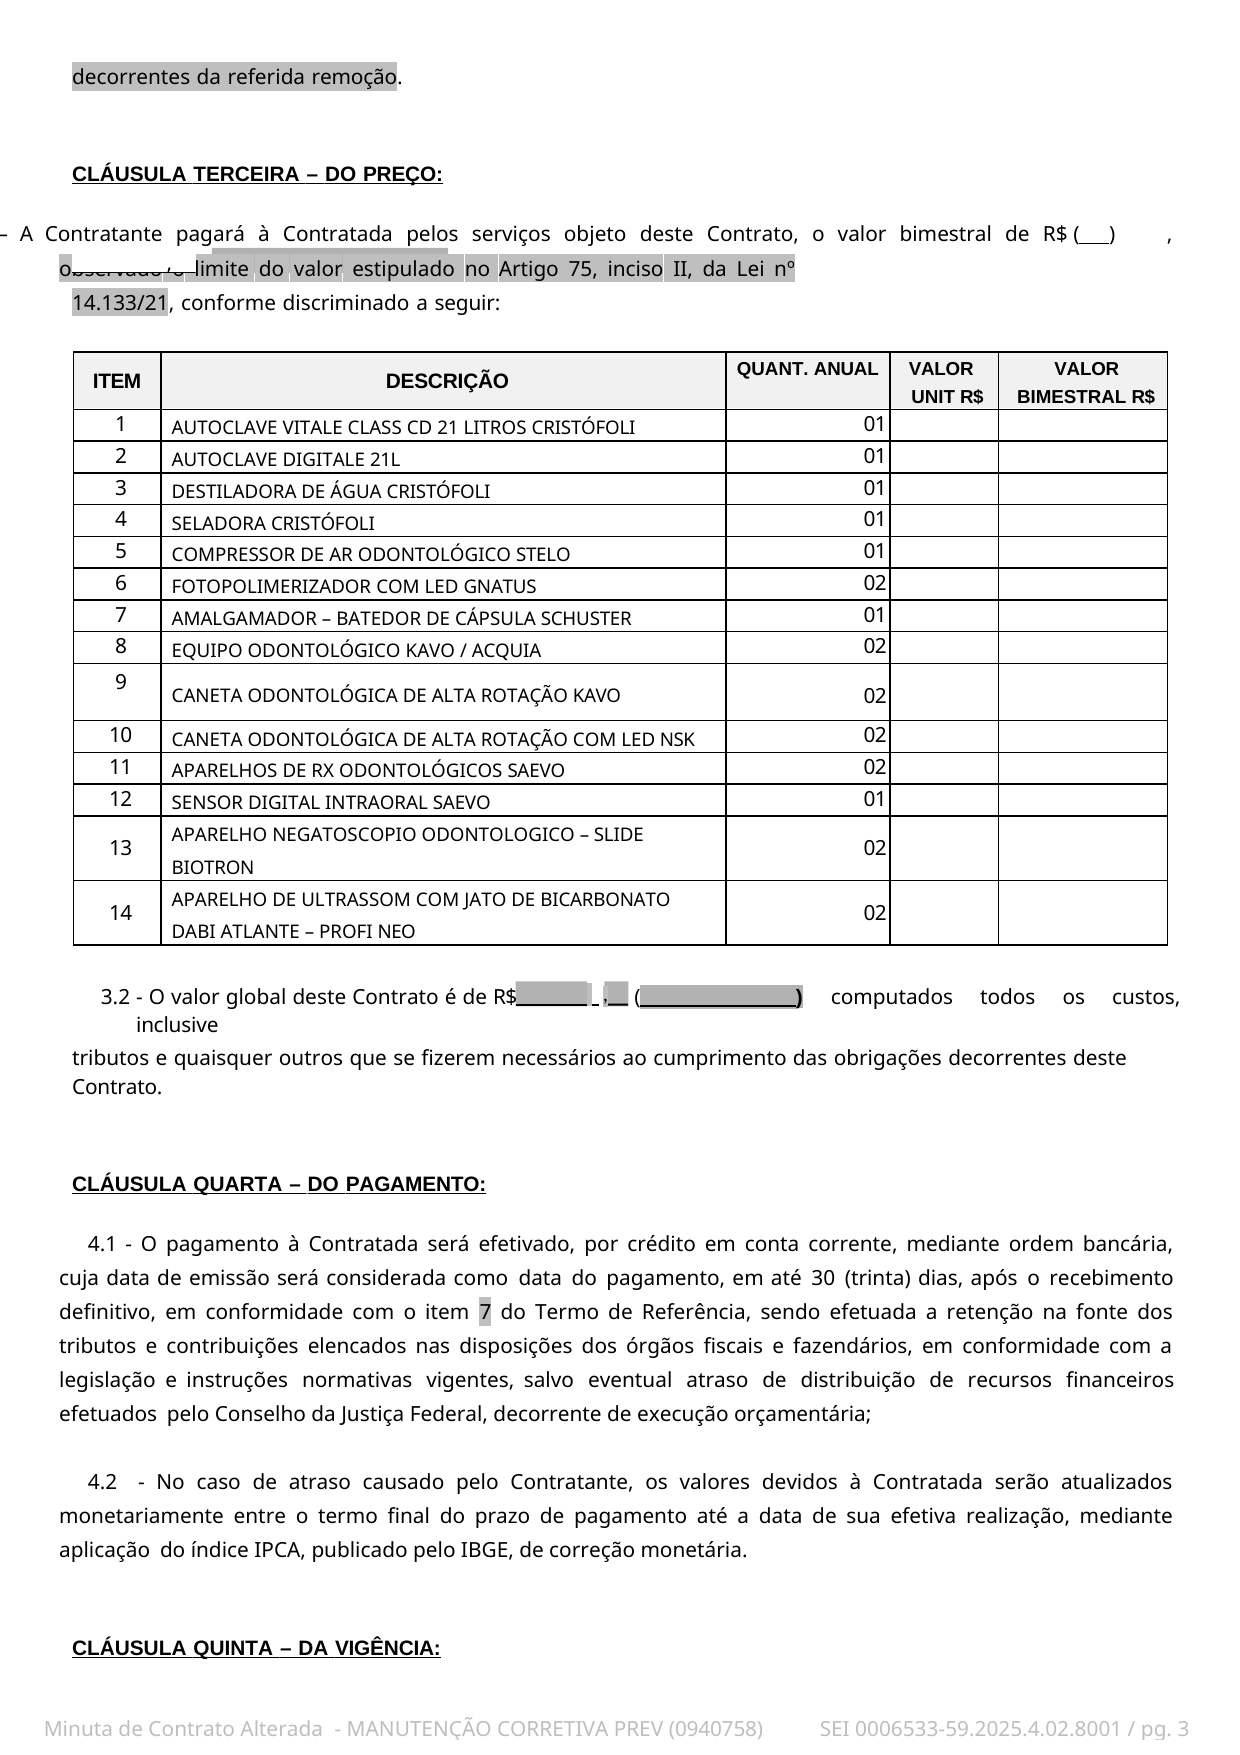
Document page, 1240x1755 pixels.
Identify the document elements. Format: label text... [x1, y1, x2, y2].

table_header QUANT. ANUAL [727, 353, 889, 408]
table_cell 02 [727, 881, 889, 944]
table_cell [999, 785, 1167, 815]
table_cell 3 [74, 474, 160, 504]
list , [72, 248, 196, 272]
text tributos e quaisquer outros que se fizerem necessários ao cumprimento das obrigações decorrentes deste Contrato. [72, 1043, 1181, 1100]
table_cell [999, 442, 1167, 472]
table_cell [999, 537, 1167, 567]
table_cell 01 [727, 442, 889, 472]
table_cell [999, 817, 1167, 880]
table_cell AMALGAMADOR – BATEDOR DE CÁPSULA SCHUSTER [162, 601, 725, 631]
list - O pagamento à Contratada será efetivado, por crédito em conta corrente, mediante ordem bancária, cuja data de emissão será considerada como data do pagamento, em até 30 (trinta) dias, após o recebimento definitivo, em conformidade com o item 7 do Termo de Referência, sendo efetuada a retenção na fonte dos tributos e contribuições elencados nas disposições dos órgãos fiscais e fazendários, em conformidade com a legislação e instruções normativas vigentes, salvo eventual atraso de distribuição de recursos financeiros efetuados pelo Conselho da Justiça Federal, decorrente de execução orçamentária; [59, 1229, 1174, 1428]
table_cell 02 [727, 817, 889, 880]
table_cell 01 [727, 505, 889, 536]
table_cell [999, 721, 1167, 752]
table_cell 8 [74, 632, 160, 663]
table_cell FOTOPOLIMERIZADOR COM LED GNATUS [162, 569, 725, 599]
table_cell APARELHO DE ULTRASSOM COM JATO DE BICARBONATO DABI ATLANTE – PROFI NEO [162, 881, 725, 944]
table_cell CANETA ODONTOLÓGICA DE ALTA ROTAÇÃO KAVO [162, 664, 725, 720]
table_cell [891, 785, 998, 815]
table_cell [891, 474, 998, 504]
table_cell [891, 442, 998, 472]
table_cell 7 [74, 601, 160, 631]
table_cell 01 [727, 601, 889, 631]
table_cell [999, 881, 1167, 944]
table_cell 10 [74, 721, 160, 752]
table_cell 6 [74, 569, 160, 599]
table_cell 5 [74, 537, 160, 567]
table_cell [999, 474, 1167, 504]
table_cell [999, 505, 1167, 536]
table_cell 01 [727, 410, 889, 440]
table_cell 01 [727, 474, 889, 504]
table_cell [891, 505, 998, 536]
table_cell SENSOR DIGITAL INTRAORAL SAEVO [162, 785, 725, 815]
table_header DESCRIÇÃO [162, 353, 725, 408]
table_cell [891, 817, 998, 880]
subtitle CLÁUSULA QUARTA – DO PAGAMENTO: [72, 1172, 1181, 1196]
table_cell [999, 753, 1167, 783]
list - No caso de atraso causado pelo Contratante, os valores devidos à Contratada serão atualizados monetariamente entre o termo final do prazo de pagamento até a data de sua efetiva realização, mediante aplicação do índice IPCA, publicado pelo IBGE, de correção monetária. [59, 1467, 1174, 1563]
table_cell [891, 537, 998, 567]
table_cell [891, 410, 998, 440]
text 14.133/21, conforme discriminado a seguir: [72, 288, 1181, 316]
list - O valor global deste Contrato é de R$ ( ) computados todos os custos, inclusive [101, 982, 1181, 1039]
table_cell 2 [74, 442, 160, 472]
table_cell [999, 601, 1167, 631]
table_header VALOR UNIT R$ [891, 353, 998, 408]
table_cell [999, 664, 1167, 720]
table_cell 02 [727, 569, 889, 599]
subtitle CLÁUSULA TERCEIRA – DO PREÇO: [72, 162, 1181, 186]
table_cell 4 [74, 505, 160, 536]
table_cell 13 [74, 817, 160, 880]
table_cell 14 [74, 881, 160, 944]
list – A Contratante pagará à Contratada pelos serviços objeto deste Contrato, o valor bimestral de R$ ( ) , observado o limite do valor estipulado no Artigo 75, inciso II, da Lei nº [0, 219, 1172, 282]
table_cell APARELHO NEGATOSCOPIO ODONTOLOGICO – SLIDE BIOTRON [162, 817, 725, 880]
table_cell 9 [74, 664, 160, 720]
table_header VALOR BIMESTRAL R$ [999, 353, 1167, 408]
table_cell [891, 632, 998, 663]
table_cell 01 [727, 537, 889, 567]
table_cell [891, 569, 998, 599]
table_cell [891, 881, 998, 944]
text decorrentes da referida remoção. [72, 62, 1181, 91]
table_cell 02 [727, 664, 889, 720]
table_cell COMPRESSOR DE AR ODONTOLÓGICO STELO [162, 537, 725, 567]
table_cell [999, 632, 1167, 663]
table_cell [891, 721, 998, 752]
table_cell [999, 410, 1167, 440]
table_cell DESTILADORA DE ÁGUA CRISTÓFOLI [162, 474, 725, 504]
table_cell SELADORA CRISTÓFOLI [162, 505, 725, 536]
table_cell 02 [727, 721, 889, 752]
table_cell [999, 569, 1167, 599]
table_cell [891, 753, 998, 783]
table_cell 02 [727, 632, 889, 663]
table_cell AUTOCLAVE DIGITALE 21L [162, 442, 725, 472]
table_header ITEM [74, 353, 160, 408]
table_cell 1 [74, 410, 160, 440]
table_cell 11 [74, 753, 160, 783]
table_cell [891, 664, 998, 720]
table_cell APARELHOS DE RX ODONTOLÓGICOS SAEVO [162, 753, 725, 783]
table_cell AUTOCLAVE VITALE CLASS CD 21 LITROS CRISTÓFOLI [162, 410, 725, 440]
table_cell EQUIPO ODONTOLÓGICO KAVO / ACQUIA [162, 632, 725, 663]
table_cell 12 [74, 785, 160, 815]
table_cell 02 [727, 753, 889, 783]
subtitle CLÁUSULA QUINTA – DA VIGÊNCIA: [72, 1636, 1181, 1659]
table_cell [891, 601, 998, 631]
table_cell 01 [727, 785, 889, 815]
table_cell CANETA ODONTOLÓGICA DE ALTA ROTAÇÃO COM LED NSK [162, 721, 725, 752]
